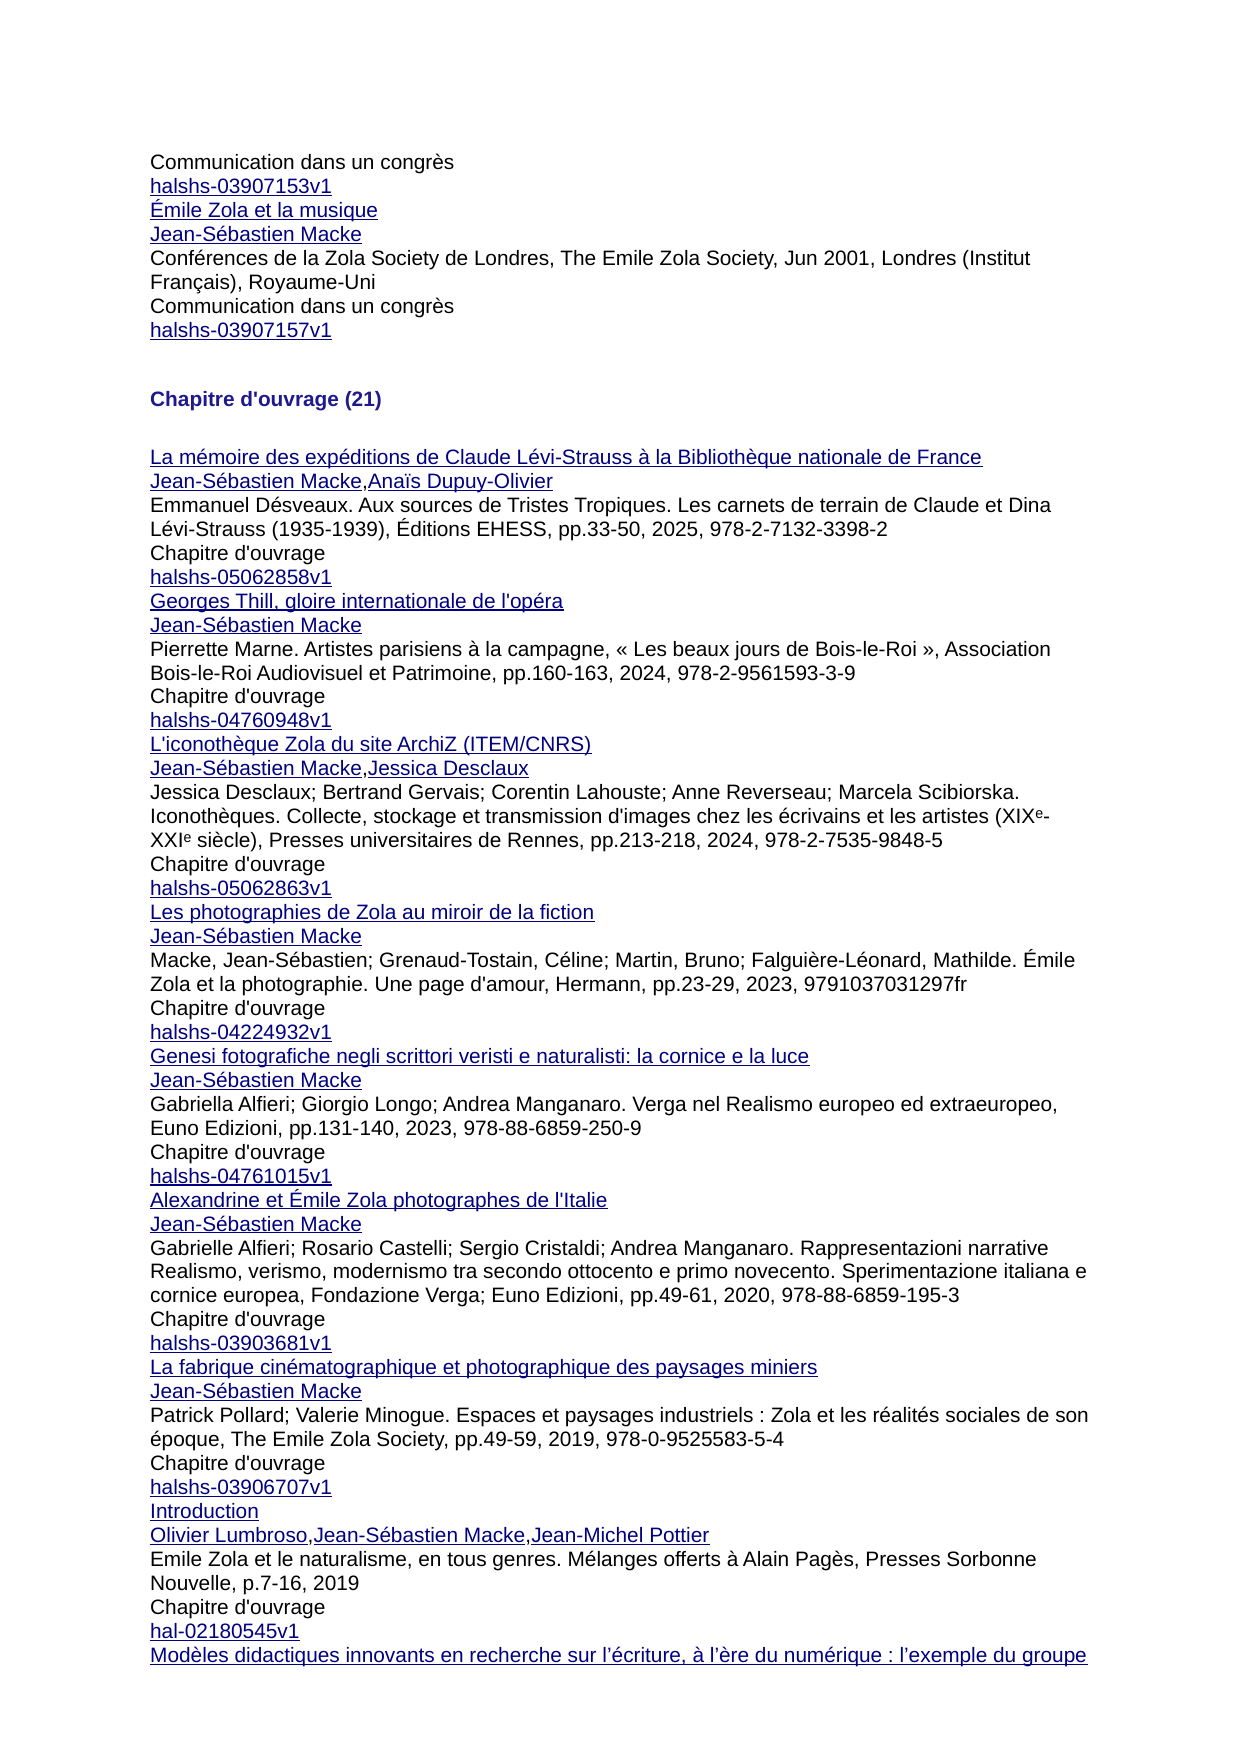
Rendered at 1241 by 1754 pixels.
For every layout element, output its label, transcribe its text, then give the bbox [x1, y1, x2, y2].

table_cell Les photographies de Zola au miroir de la fiction Jean-Sébastien Macke Macke, Jean-Sébastien; Grenaud-Tostain, Céline; Martin, Bruno; Falguière-Léonard, Mathilde. Émile Zola et la photographie. Une page d'amour, Hermann, pp.23-29, 2023, 9791037031297fr Chapitre d'ouvrage halshs-04224932v1 [150, 900, 1090, 1044]
table_header La mémoire des expéditions de Claude Lévi-Strauss à la Bibliothèque nationale de France Jean-Sébastien Macke,Anaïs Dupuy-Olivier Emmanuel Désveaux. Aux sources de Tristes Tropiques. Les carnets de terrain de Claude et Dina Lévi-Strauss (1935-1939), Éditions EHESS, pp.33-50, 2025, 978-2-7132-3398-2 Chapitre d'ouvrage halshs-05062858v1 [150, 445, 1090, 588]
table_cell Genesi fotografiche negli scrittori veristi e naturalisti: la cornice e la luce Jean-Sébastien Macke Gabriella Alfieri; Giorgio Longo; Andrea Manganaro. Verga nel Realismo europeo ed extraeuropeo, Euno Edizioni, pp.131-140, 2023, 978-88-6859-250-9 Chapitre d'ouvrage halshs-04761015v1 [150, 1044, 1090, 1187]
table_cell L'iconothèque Zola du site ArchiZ (ITEM/CNRS) Jean-Sébastien Macke,Jessica Desclaux Jessica Desclaux; Bertrand Gervais; Corentin Lahouste; Anne Reverseau; Marcela Scibiorska. Iconothèques. Collecte, stockage et transmission d'images chez les écrivains et les artistes (XIXᵉ-XXIᵉ siècle), Presses universitaires de Rennes, pp.213-218, 2024, 978-2-7535-9848-5 Chapitre d'ouvrage halshs-05062863v1 [150, 732, 1090, 900]
table_cell Alexandrine et Émile Zola photographes de l'Italie Jean-Sébastien Macke Gabrielle Alfieri; Rosario Castelli; Sergio Cristaldi; Andrea Manganaro. Rappresentazioni narrative Realismo, verismo, modernismo tra secondo ottocento e primo novecento. Sperimentazione italiana e cornice europea, Fondazione Verga; Euno Edizioni, pp.49-61, 2020, 978-88-6859-195-3 Chapitre d'ouvrage halshs-03903681v1 [150, 1188, 1090, 1355]
table_cell La fabrique cinématographique et photographique des paysages miniers Jean-Sébastien Macke Patrick Pollard; Valerie Minogue. Espaces et paysages industriels : Zola et les réalités sociales de son époque, The Emile Zola Society, pp.49-59, 2019, 978-0-9525583-5-4 Chapitre d'ouvrage halshs-03906707v1 [150, 1355, 1090, 1499]
subtitle Chapitre d'ouvrage (21) [150, 386, 1090, 410]
table_cell Émile Zola et la musique Jean-Sébastien Macke Conférences de la Zola Society de Londres, The Emile Zola Society, Jun 2001, Londres (Institut Français), Royaume-Uni Communication dans un congrès halshs-03907157v1 [150, 198, 1090, 342]
table_cell Modèles didactiques innovants en recherche sur l’écriture, à l’ère du numérique : l’exemple du groupe [150, 1643, 1090, 1667]
table_cell Introduction Olivier Lumbroso,Jean-Sébastien Macke,Jean-Michel Pottier Emile Zola et le naturalisme, en tous genres. Mélanges offerts à Alain Pagès, Presses Sorbonne Nouvelle, p.7-16, 2019 Chapitre d'ouvrage hal-02180545v1 [150, 1499, 1090, 1643]
table_cell Communication dans un congrès halshs-03907153v1 [150, 150, 1090, 198]
table_cell Georges Thill, gloire internationale de l'opéra Jean-Sébastien Macke Pierrette Marne. Artistes parisiens à la campagne, « Les beaux jours de Bois-le-Roi », Association Bois-le-Roi Audiovisuel et Patrimoine, pp.160-163, 2024, 978-2-9561593-3-9 Chapitre d'ouvrage halshs-04760948v1 [150, 589, 1090, 732]
